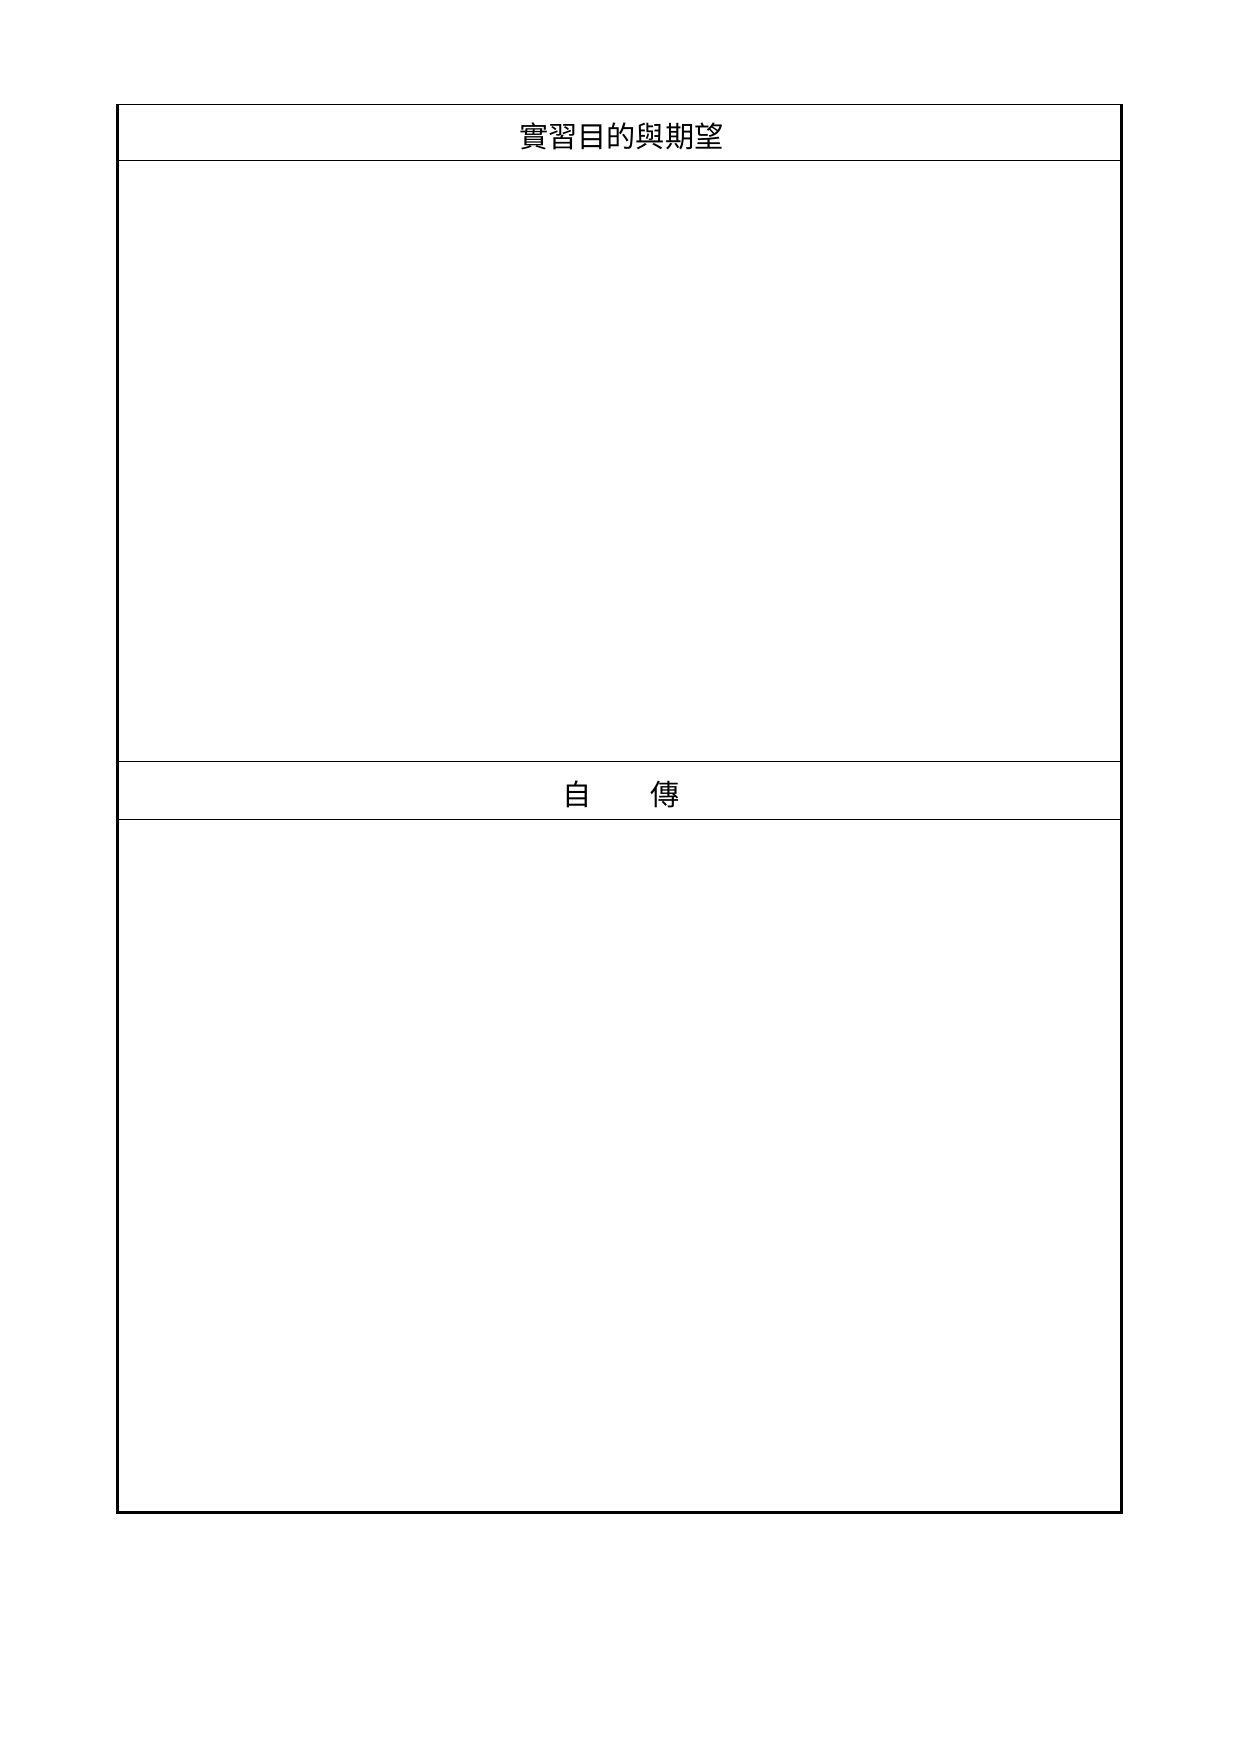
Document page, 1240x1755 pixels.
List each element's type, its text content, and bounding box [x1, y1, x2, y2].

table_cell [119, 161, 1120, 761]
table_cell 實習目的與期望 [119, 105, 1120, 160]
table_cell [119, 820, 1120, 1511]
table_cell 自 傳 [119, 762, 1120, 819]
